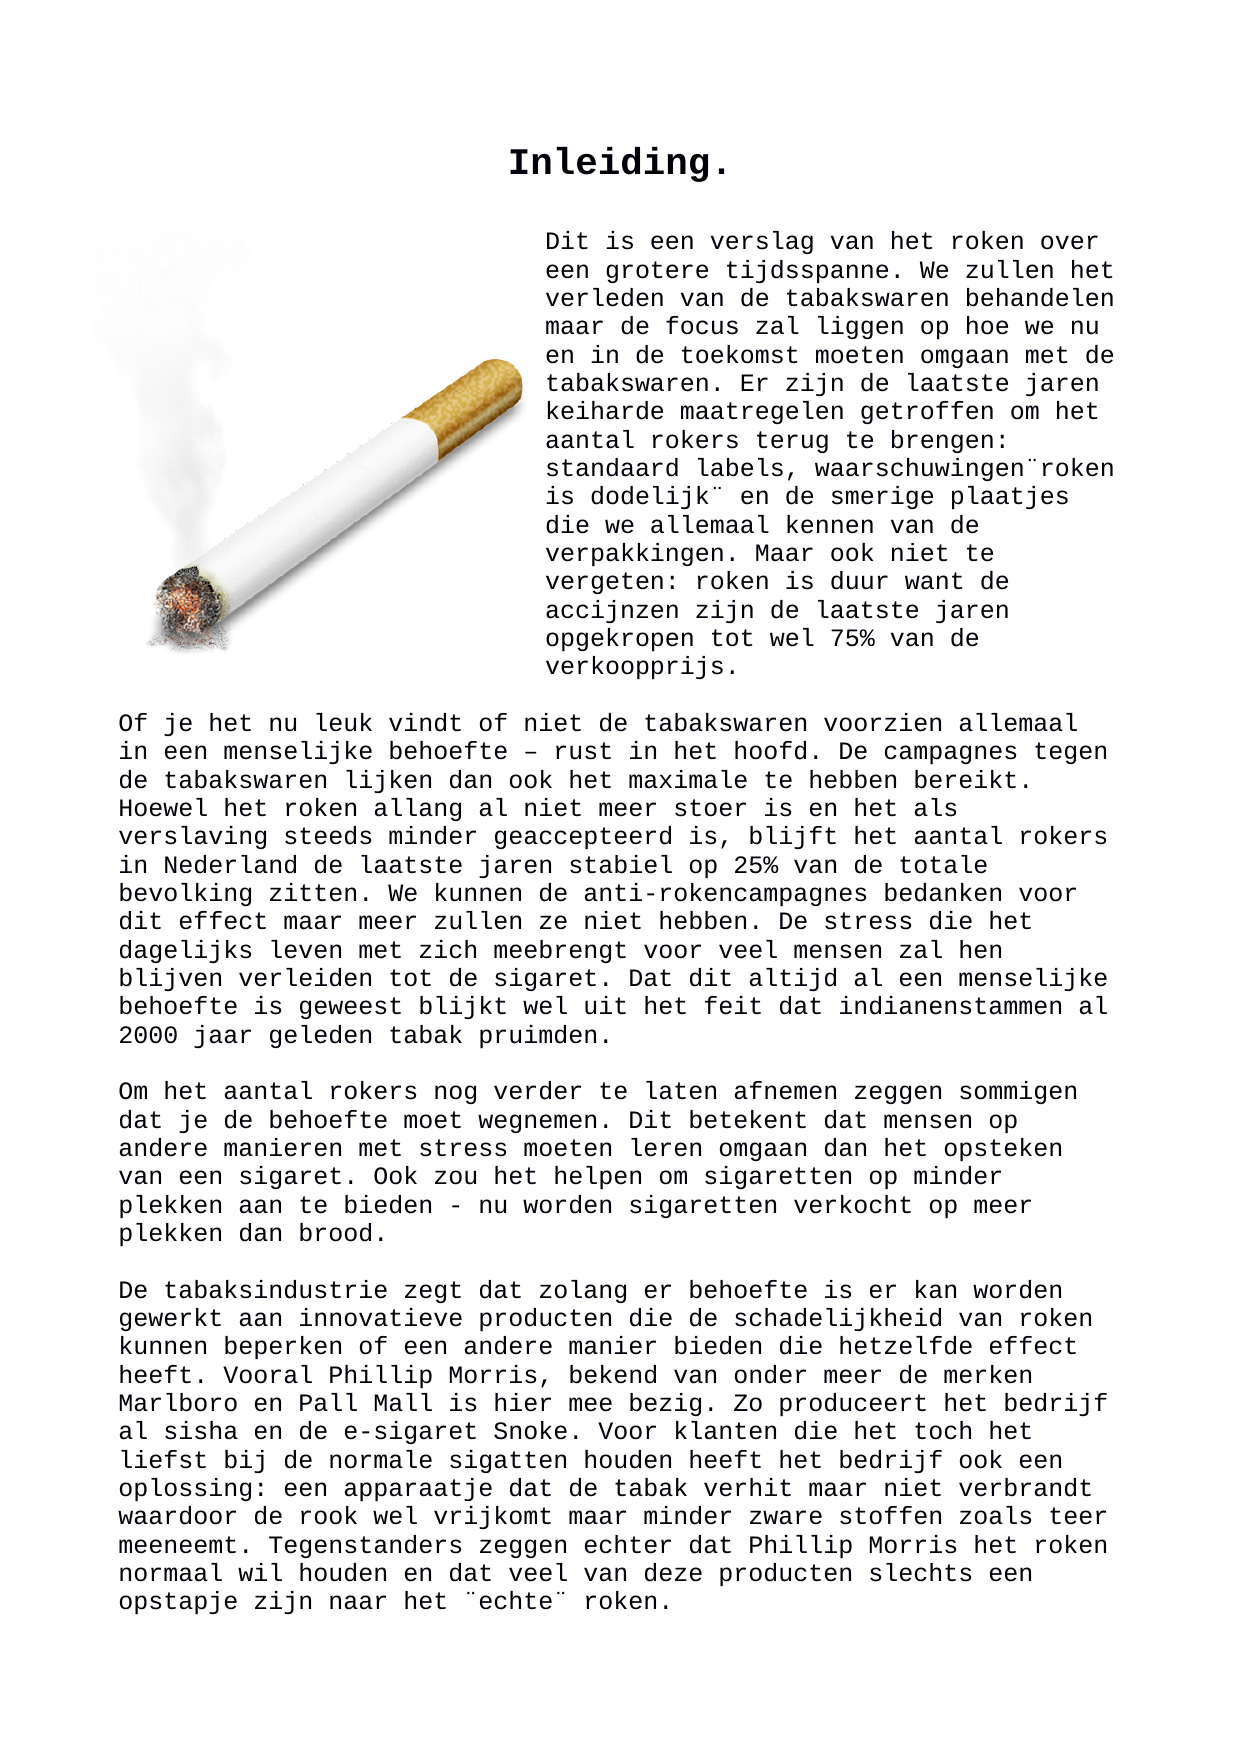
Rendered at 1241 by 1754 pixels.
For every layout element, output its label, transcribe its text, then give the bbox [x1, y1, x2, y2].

text De tabaksindustrie zegt dat zolang er behoefte is er kan worden gewerkt aan innovatieve producten die de schadelijkheid van roken kunnen beperken of een andere manier bieden die hetzelfde effect heeft. Vooral Phillip Morris, bekend van onder meer de merken Marlboro en Pall Mall is hier mee bezig. Zo produceert het bedrijf al sisha en de e-sigaret Snoke. Voor klanten die het toch het liefst bij de normale sigatten houden heeft het bedrijf ook een oplossing: een apparaatje dat de tabak verhit maar niet verbrandt waardoor de rook wel vrijkomt maar minder zware stoffen zoals teer meeneemt. Tegenstanders zeggen echter dat Phillip Morris het roken normaal wil houden en dat veel van deze producten slechts een opstapje zijn naar het ¨echte¨ roken. [118, 1277, 1122, 1617]
picture [92, 231, 545, 684]
text Om het aantal rokers nog verder te laten afnemen zeggen sommigen dat je de behoefte moet wegnemen. Dit betekent dat mensen op andere manieren met stress moeten leren omgaan dan het opsteken van een sigaret. Ook zou het helpen om sigaretten op minder plekken aan te bieden - nu worden sigaretten verkocht op meer plekken dan brood. [118, 1079, 1122, 1249]
subtitle Inleiding. [118, 143, 1122, 186]
text Of je het nu leuk vindt of niet de tabakswaren voorzien allemaal in een menselijke behoefte – rust in het hoofd. De campagnes tegen de tabakswaren lijken dan ook het maximale te hebben bereikt. Hoewel het roken allang al niet meer stoer is en het als verslaving steeds minder geaccepteerd is, blijft het aantal rokers in Nederland de laatste jaren stabiel op 25% van de totale bevolking zitten. We kunnen de anti-rokencampagnes bedanken voor dit effect maar meer zullen ze niet hebben. De stress die het dagelijks leven met zich meebrengt voor veel mensen zal hen blijven verleiden tot de sigaret. Dat dit altijd al een menselijke behoefte is geweest blijkt wel uit het feit dat indianenstammen al 2000 jaar geleden tabak pruimden. [118, 711, 1122, 1051]
text Dit is een verslag van het roken over een grotere tijdsspanne. We zullen het verleden van de tabakswaren behandelen maar de focus zal liggen op hoe we nu en in de toekomst moeten omgaan met de tabakswaren. Er zijn de laatste jaren keiharde maatregelen getroffen om het aantal rokers terug te brengen: standaard labels, waarschuwingen¨roken is dodelijk¨ en de smerige plaatjes die we allemaal kennen van de verpakkingen. Maar ook niet te vergeten: roken is duur want de accijnzen zijn de laatste jaren opgekropen tot wel 75% van de verkoopprijs. [118, 229, 1122, 682]
